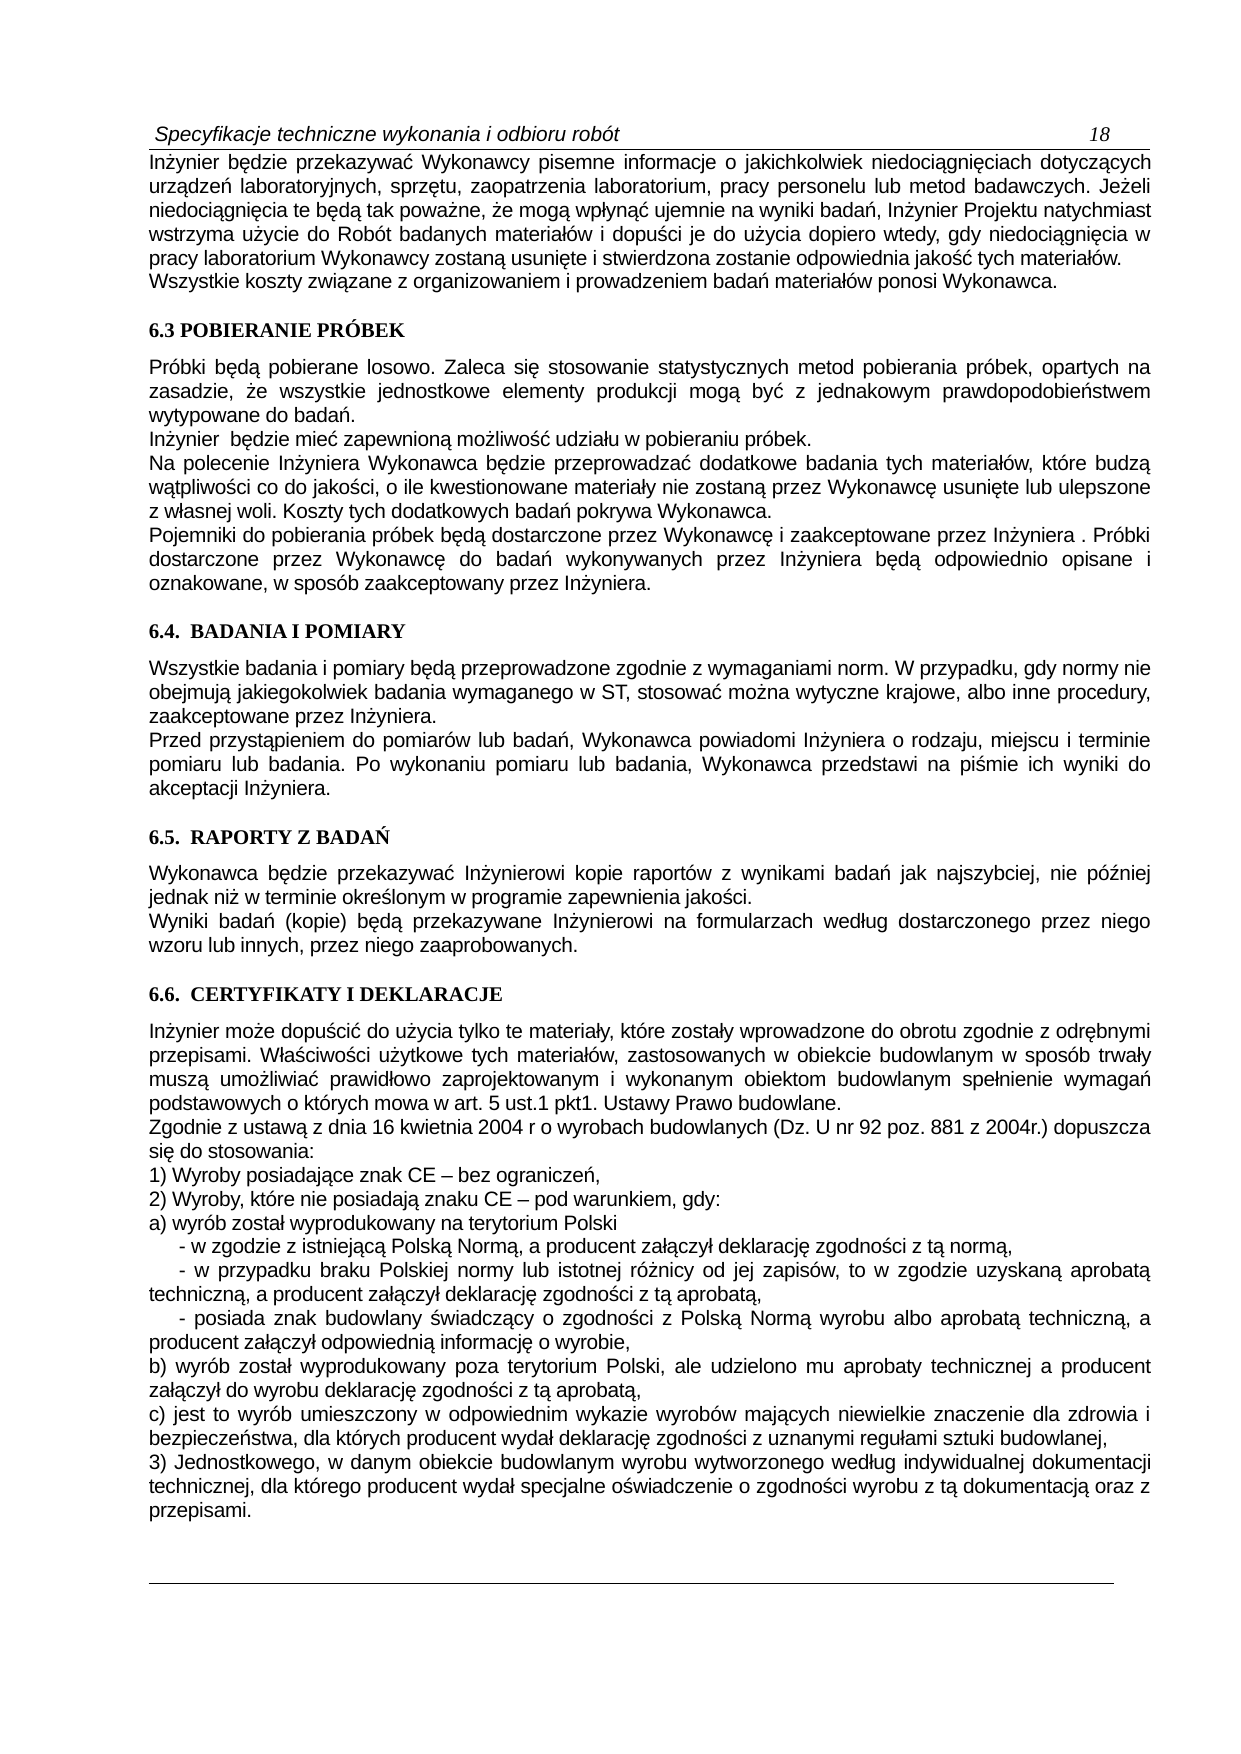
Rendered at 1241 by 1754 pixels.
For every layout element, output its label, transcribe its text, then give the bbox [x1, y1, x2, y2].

text Pojemniki do pobierania próbek będą dostarczone przez Wykonawcę i zaakceptowane przez Inżyniera . Próbki dostarczone przez Wykonawcę do badań wykonywanych przez Inżyniera będą odpowiednio opisane i oznakowane, w sposób zaakceptowany przez Inżyniera. [148, 522, 1152, 594]
text Zgodnie z ustawą z dnia 16 kwietnia 2004 r o wyrobach budowlanych (Dz. U nr 92 poz. 881 z 2004r.) dopuszcza się do stosowania: [148, 1114, 1152, 1162]
text 1) Wyroby posiadające znak CE – bez ograniczeń, [148, 1162, 1152, 1186]
text Przed przystąpieniem do pomiarów lub badań, Wykonawca powiadomi Inżyniera o rodzaju, miejscu i terminie pomiaru lub badania. Po wykonaniu pomiaru lub badania, Wykonawca przedstawi na piśmie ich wyniki do akceptacji Inżyniera. [148, 728, 1152, 800]
text Inżynier może dopuścić do użycia tylko te materiały, które zostały wprowadzone do obrotu zgodnie z odrębnymi przepisami. Właściwości użytkowe tych materiałów, zastosowanych w obiekcie budowlanym w sposób trwały muszą umożliwiać prawidłowo zaprojektowanym i wykonanym obiektom budowlanym spełnienie wymagań podstawowych o których mowa w art. 5 ust.1 pkt1. Ustawy Prawo budowlane. [148, 1019, 1152, 1114]
text Inżynier będzie przekazywać Wykonawcy pisemne informacje o jakichkolwiek niedociągnięciach dotyczących urządzeń laboratoryjnych, sprzętu, zaopatrzenia laboratorium, pracy personelu lub metod badawczych. Jeżeli niedociągnięcia te będą tak poważne, że mogą wpłynąć ujemnie na wyniki badań, Inżynier Projektu natychmiast wstrzyma użycie do Robót badanych materiałów i dopuści je do użycia dopiero wtedy, gdy niedociągnięcia w pracy laboratorium Wykonawcy zostaną usunięte i stwierdzona zostanie odpowiednia jakość tych materiałów. [148, 149, 1152, 269]
text Wszystkie badania i pomiary będą przeprowadzone zgodnie z wymaganiami norm. W przypadku, gdy normy nie obejmują jakiegokolwiek badania wymaganego w ST, stosować można wytyczne krajowe, albo inne procedury, zaakceptowane przez Inżyniera. [148, 656, 1152, 728]
text a) wyrób został wyprodukowany na terytorium Polski [148, 1210, 1152, 1234]
text b) wyrób został wyprodukowany poza terytorium Polski, ale udzielono mu aprobaty technicznej a producent załączył do wyrobu deklarację zgodności z tą aprobatą, [148, 1354, 1152, 1402]
text Inżynier będzie mieć zapewnioną możliwość udziału w pobieraniu próbek. [148, 427, 1152, 451]
text - w zgodzie z istniejącą Polską Normą, a producent załączył deklarację zgodności z tą normą, [148, 1234, 1152, 1258]
subtitle 6.5. Raporty z badań [148, 825, 1152, 849]
text Na polecenie Inżyniera Wykonawca będzie przeprowadzać dodatkowe badania tych materiałów, które budzą wątpliwości co do jakości, o ile kwestionowane materiały nie zostaną przez Wykonawcę usunięte lub ulepszone z własnej woli. Koszty tych dodatkowych badań pokrywa Wykonawca. [148, 451, 1152, 522]
text - posiada znak budowlany świadczący o zgodności z Polską Normą wyrobu albo aprobatą techniczną, a producent załączył odpowiednią informację o wyrobie, [148, 1306, 1152, 1354]
text Wyniki badań (kopie) będą przekazywane Inżynierowi na formularzach według dostarczonego przez niego wzoru lub innych, przez niego zaaprobowanych. [148, 909, 1152, 957]
text c) jest to wyrób umieszczony w odpowiednim wykazie wyrobów mających niewielkie znaczenie dla zdrowia i bezpieczeństwa, dla których producent wydał deklarację zgodności z uznanymi regułami sztuki budowlanej, [148, 1402, 1152, 1450]
text Próbki będą pobierane losowo. Zaleca się stosowanie statystycznych metod pobierania próbek, opartych na zasadzie, że wszystkie jednostkowe elementy produkcji mogą być z jednakowym prawdopodobieństwem wytypowane do badań. [148, 355, 1152, 427]
text Wykonawca będzie przekazywać Inżynierowi kopie raportów z wynikami badań jak najszybciej, nie później jednak niż w terminie określonym w programie zapewnienia jakości. [148, 861, 1152, 909]
text 2) Wyroby, które nie posiadają znaku CE – pod warunkiem, gdy: [148, 1186, 1152, 1210]
subtitle 6.3 Pobieranie próbek [148, 318, 1152, 342]
text Wszystkie koszty związane z organizowaniem i prowadzeniem badań materiałów ponosi Wykonawca. [148, 269, 1152, 293]
text - w przypadku braku Polskiej normy lub istotnej różnicy od jej zapisów, to w zgodzie uzyskaną aprobatą techniczną, a producent załączył deklarację zgodności z tą aprobatą, [148, 1258, 1152, 1306]
text 3) Jednostkowego, w danym obiekcie budowlanym wyrobu wytworzonego według indywidualnej dokumentacji technicznej, dla którego producent wydał specjalne oświadczenie o zgodności wyrobu z tą dokumentacją oraz z przepisami. [148, 1450, 1152, 1522]
subtitle 6.6. Certyfikaty i deklaracje [148, 982, 1152, 1006]
subtitle 6.4. Badania i pomiary [148, 619, 1152, 643]
